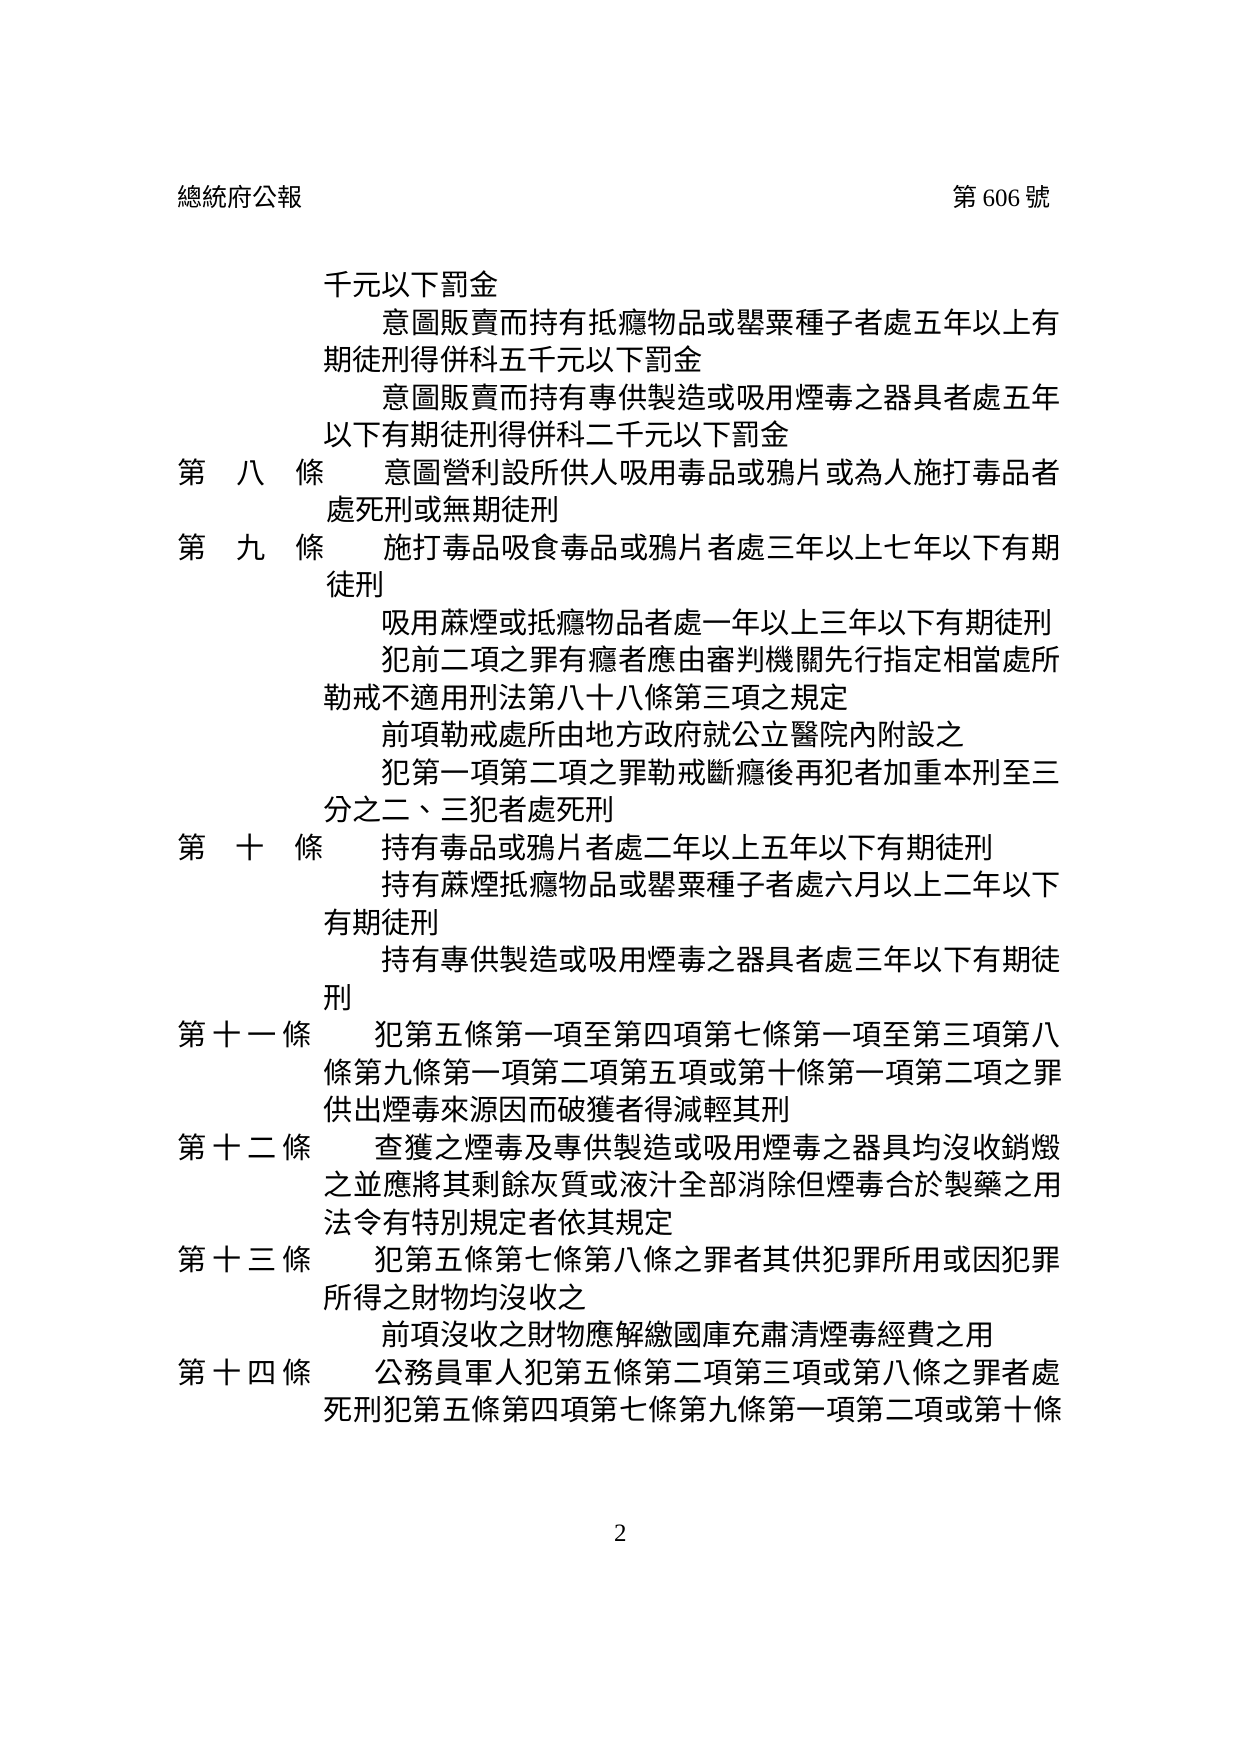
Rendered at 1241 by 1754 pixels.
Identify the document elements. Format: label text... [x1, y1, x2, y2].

text 第十一條 犯第五條第一項至第四項第七條第一項至第三項第八條第九條第一項第二項第五項或第十條第一項第二項之罪供出煙毒來源因而破獲者得減輕其刑 [177, 1016, 1063, 1128]
text 第 八 條 意圖營利設所供人吸用毒品或鴉片或為人施打毒品者處死刑或無期徒刑 [177, 453, 1063, 528]
text 犯第一項第二項之罪勒戒斷癮後再犯者加重本刑至三分之二、三犯者處死刑 [323, 753, 1063, 828]
text 持有專供製造或吸用煙毒之器具者處三年以下有期徒刑 [323, 941, 1063, 1016]
text 第十二條 查獲之煙毒及專供製造或吸用煙毒之器具均沒收銷燬之並應將其剩餘灰質或液汁全部消除但煙毒合於製藥之用法令有特別規定者依其規定 [177, 1128, 1063, 1241]
text 犯前二項之罪有癮者應由審判機關先行指定相當處所勒戒不適用刑法第八十八條第三項之規定 [323, 641, 1063, 716]
text 第 九 條 施打毒品吸食毒品或鴉片者處三年以上七年以下有期徒刑 [177, 528, 1063, 603]
text 意圖販賣而持有專供製造或吸用煙毒之器具者處五年以下有期徒刑得併科二千元以下罰金 [323, 378, 1063, 453]
text 意圖販賣而持有抵癮物品或罌粟種子者處五年以上有期徒刑得併科五千元以下罰金 [323, 303, 1063, 378]
text 第十四條 公務員軍人犯第五條第二項第三項或第八條之罪者處死刑犯第五條第四項第七條第九條第一項第二項或第十條 [177, 1353, 1063, 1428]
text 持有蔴煙抵癮物品或罌粟種子者處六月以上二年以下有期徒刑 [323, 866, 1063, 941]
text 吸用蔴煙或抵癮物品者處一年以上三年以下有期徒刑 [323, 603, 1063, 641]
text 第十三條 犯第五條第七條第八條之罪者其供犯罪所用或因犯罪所得之財物均沒收之 [177, 1241, 1063, 1316]
text 前項勒戒處所由地方政府就公立醫院內附設之 [323, 716, 1063, 753]
text 前項沒收之財物應解繳國庫充肅清煙毒經費之用 [323, 1316, 1063, 1353]
text 第 十 條 持有毒品或鴉片者處二年以上五年以下有期徒刑 [177, 828, 1063, 866]
text 千元以下罰金 [323, 266, 1063, 303]
